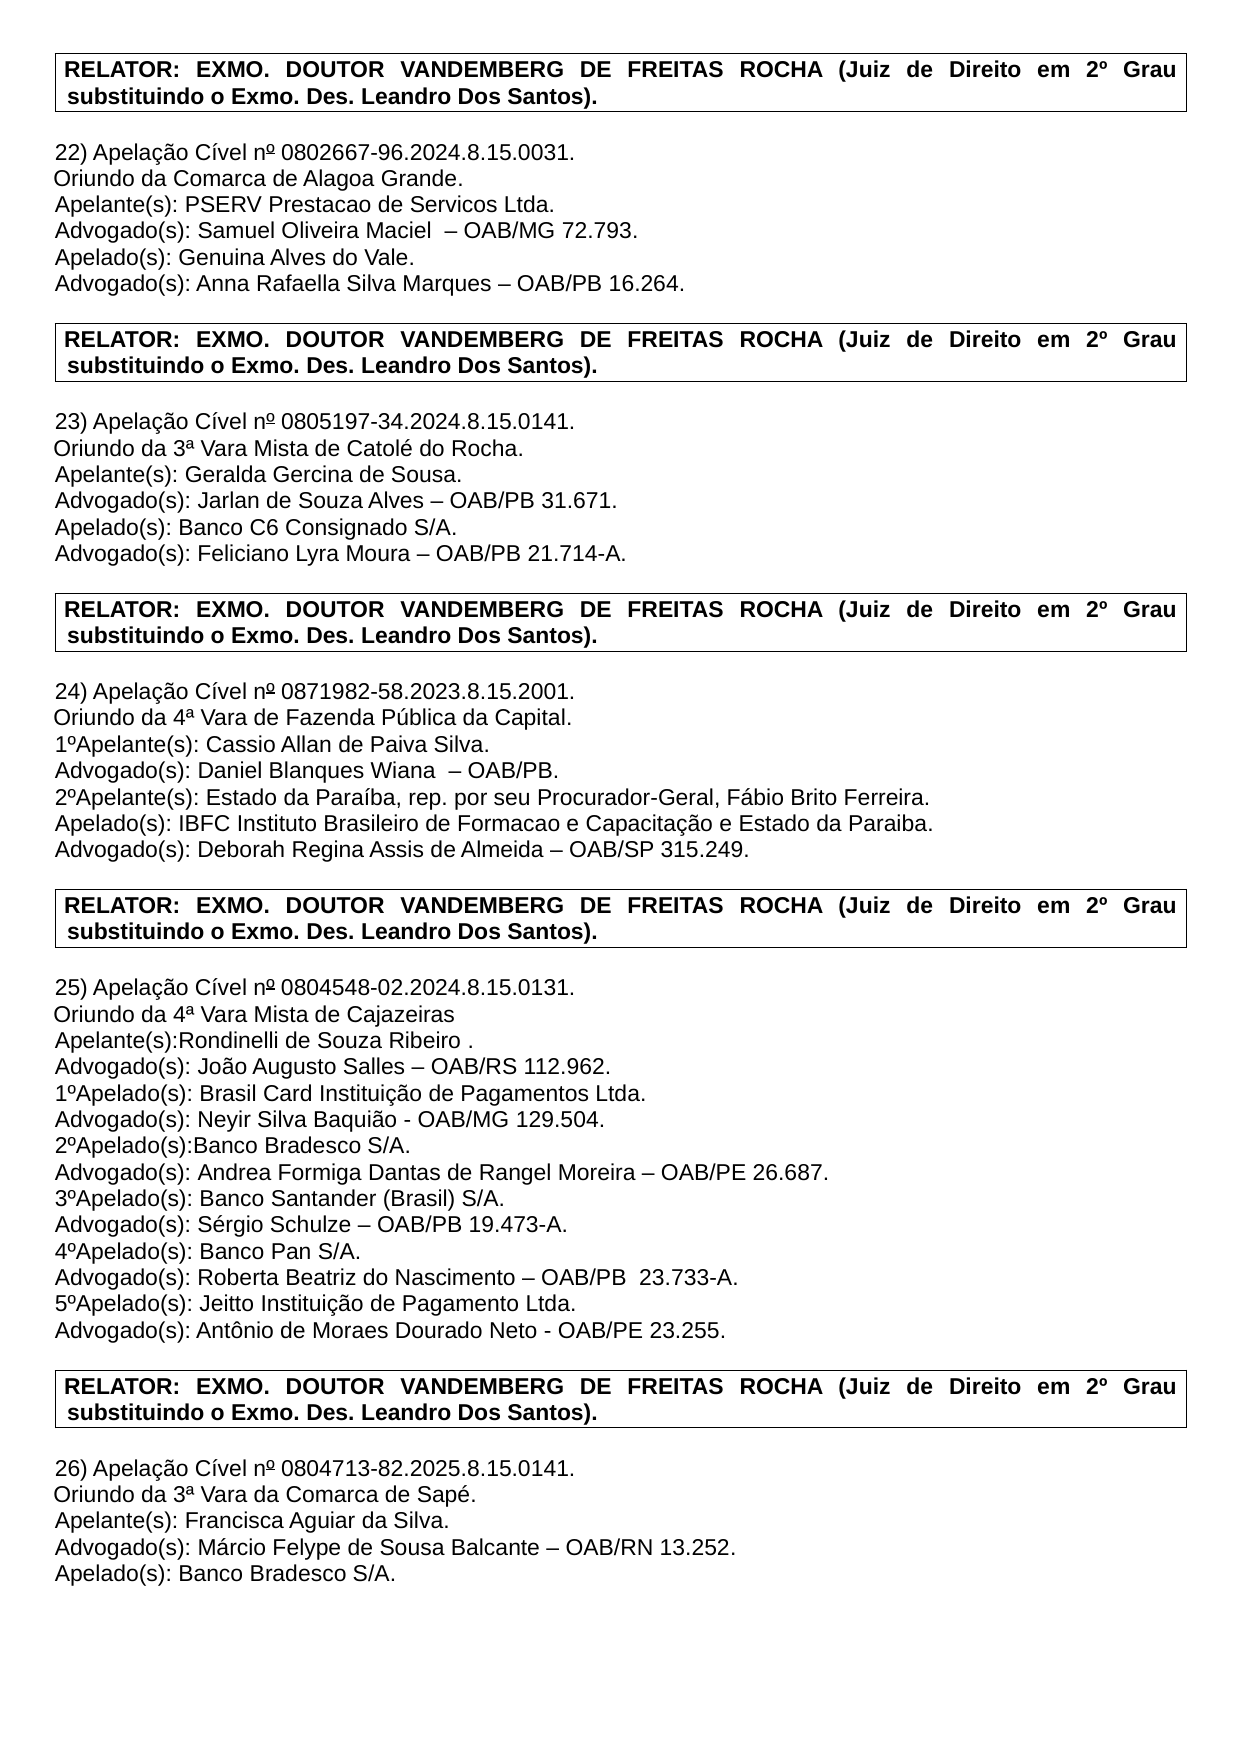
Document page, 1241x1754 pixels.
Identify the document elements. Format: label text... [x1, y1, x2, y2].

text Advogado(s): Feliciano Lyra Moura – OAB/PB 21.714-A. [54, 540, 1187, 566]
text Advogado(s): Samuel Oliveira Maciel – OAB/MG 72.793. [54, 217, 1187, 244]
text 1ºApelante(s): Cassio Allan de Paiva Silva. [54, 731, 1187, 757]
text Oriundo da 3ª Vara da Comarca de Sapé. [53, 1481, 1187, 1507]
text 1ºApelado(s): Brasil Card Instituição de Pagamentos Ltda. [54, 1079, 1187, 1106]
text 23) Apelação Cível nº 0805197-34.2024.8.15.0141. [54, 408, 1187, 434]
text Advogado(s): Jarlan de Souza Alves – OAB/PB 31.671. [54, 487, 1187, 514]
text 4ºApelado(s): Banco Pan S/A. [54, 1238, 1187, 1264]
text Advogado(s): João Augusto Salles – OAB/RS 112.962. [54, 1053, 1187, 1079]
text Oriundo da 4ª Vara Mista de Cajazeiras [53, 1001, 1187, 1027]
text Oriundo da Comarca de Alagoa Grande. [53, 165, 1187, 191]
text 3ºApelado(s): Banco Santander (Brasil) S/A. [54, 1185, 1187, 1211]
text 26) Apelação Cível nº 0804713-82.2025.8.15.0141. [54, 1455, 1187, 1481]
text 24) Apelação Cível nº 0871982-58.2023.8.15.2001. [54, 678, 1187, 704]
text Apelante(s): PSERV Prestacao de Servicos Ltda. [54, 191, 1187, 217]
text 2ºApelado(s):Banco Bradesco S/A. [54, 1132, 1187, 1159]
text Advogado(s): Daniel Blanques Wiana – OAB/PB. [54, 757, 1187, 783]
text 22) Apelação Cível nº 0802667-96.2024.8.15.0031. [54, 138, 1187, 165]
text Apelante(s): Geralda Gercina de Sousa. [54, 461, 1187, 487]
text Advogado(s): Deborah Regina Assis de Almeida – OAB/SP 315.249. [54, 836, 1187, 862]
text 2ºApelante(s): Estado da Paraíba, rep. por seu Procurador-Geral, Fábio Brito Ferreira. [54, 783, 1187, 810]
text Apelado(s): Genuina Alves do Vale. [54, 244, 1187, 270]
text RELATOR: EXMO. DOUTOR VANDEMBERG DE FREITAS ROCHA (Juiz de Direito em 2º Grau substituindo o Exmo. Des. Leandro Dos Santos). [56, 1371, 1186, 1427]
text Apelado(s): IBFC Instituto Brasileiro de Formacao e Capacitação e Estado da Paraiba. [54, 810, 1187, 836]
text Apelado(s): Banco Bradesco S/A. [54, 1560, 1187, 1587]
text Advogado(s): Antônio de Moraes Dourado Neto - OAB/PE 23.255. [54, 1317, 1187, 1343]
text Advogado(s): Roberta Beatriz do Nascimento – OAB/PB 23.733-A. [54, 1264, 1187, 1290]
text RELATOR: EXMO. DOUTOR VANDEMBERG DE FREITAS ROCHA (Juiz de Direito em 2º Grau substituindo o Exmo. Des. Leandro Dos Santos). [56, 890, 1186, 947]
text 5ºApelado(s): Jeitto Instituição de Pagamento Ltda. [54, 1290, 1187, 1317]
text Apelado(s): Banco C6 Consignado S/A. [54, 514, 1187, 540]
text Advogado(s): Andrea Formiga Dantas de Rangel Moreira – OAB/PE 26.687. [54, 1159, 1187, 1185]
text Advogado(s): Sérgio Schulze – OAB/PB 19.473-A. [54, 1211, 1187, 1238]
text Oriundo da 4ª Vara de Fazenda Pública da Capital. [53, 704, 1187, 731]
text 25) Apelação Cível nº 0804548-02.2024.8.15.0131. [54, 974, 1187, 1001]
text RELATOR: EXMO. DOUTOR VANDEMBERG DE FREITAS ROCHA (Juiz de Direito em 2º Grau substituindo o Exmo. Des. Leandro Dos Santos). [56, 594, 1186, 651]
text RELATOR: EXMO. DOUTOR VANDEMBERG DE FREITAS ROCHA (Juiz de Direito em 2º Grau substituindo o Exmo. Des. Leandro Dos Santos). [56, 324, 1186, 381]
text Advogado(s): Neyir Silva Baquião - OAB/MG 129.504. [54, 1106, 1187, 1132]
text Oriundo da 3ª Vara Mista de Catolé do Rocha. [53, 434, 1187, 461]
text Advogado(s): Anna Rafaella Silva Marques – OAB/PB 16.264. [54, 270, 1187, 297]
text Advogado(s): Márcio Felype de Sousa Balcante – OAB/RN 13.252. [54, 1534, 1187, 1560]
text RELATOR: EXMO. DOUTOR VANDEMBERG DE FREITAS ROCHA (Juiz de Direito em 2º Grau substituindo o Exmo. Des. Leandro Dos Santos). [56, 54, 1186, 111]
text Apelante(s):Rondinelli de Souza Ribeiro . [54, 1027, 1187, 1053]
text Apelante(s): Francisca Aguiar da Silva. [54, 1507, 1187, 1534]
